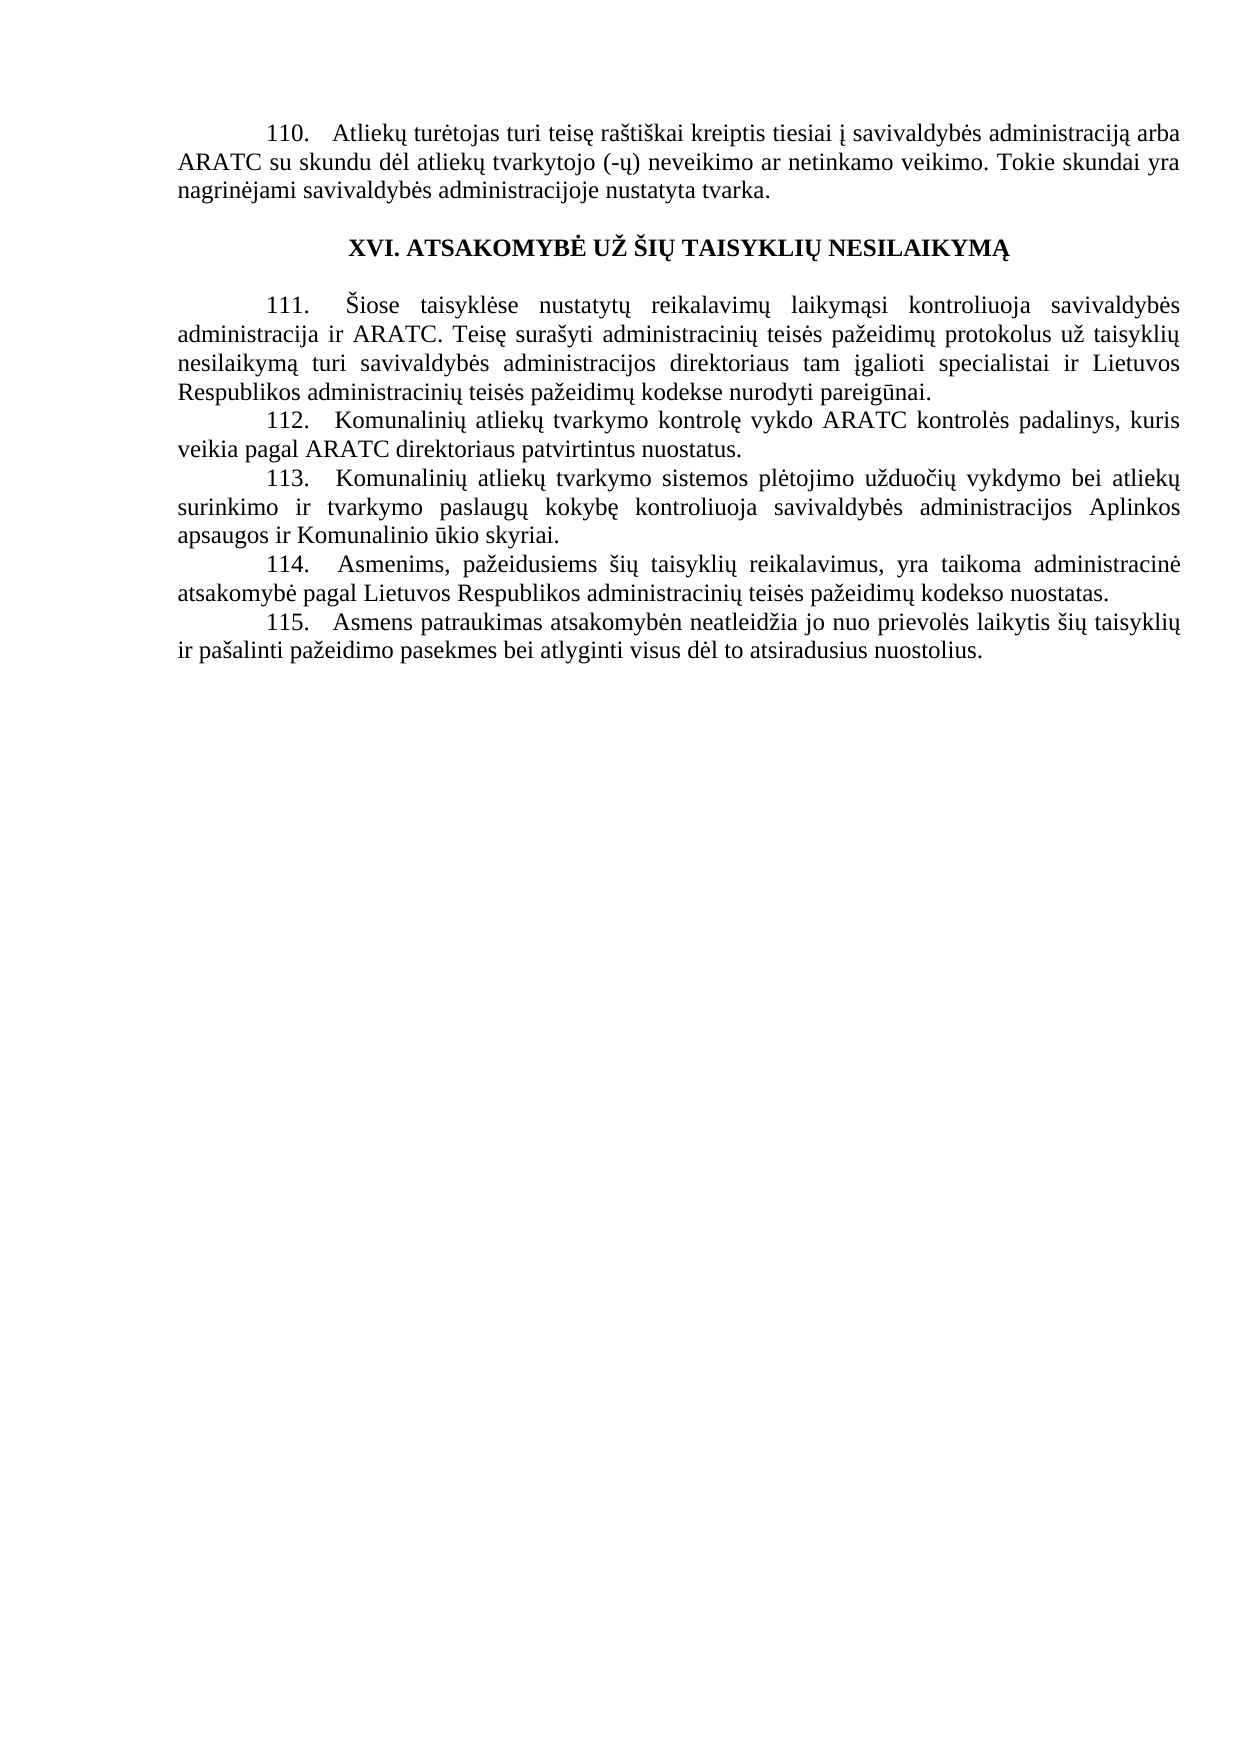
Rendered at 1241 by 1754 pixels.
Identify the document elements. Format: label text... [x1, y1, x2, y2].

text 113. Komunalinių atliekų tvarkymo sistemos plėtojimo užduočių vykdymo bei atliekų surinkimo ir tvarkymo paslaugų kokybę kontroliuoja savivaldybės administracijos Aplinkos apsaugos ir Komunalinio ūkio skyriai. [177, 463, 1181, 549]
text 114. Asmenims, pažeidusiems šių taisyklių reikalavimus, yra taikoma administracinė atsakomybė pagal Lietuvos Respublikos administracinių teisės pažeidimų kodekso nuostatas. [177, 549, 1181, 607]
text 111. Šiose taisyklėse nustatytų reikalavimų laikymąsi kontroliuoja savivaldybės administracija ir ARATC. Teisę surašyti administracinių teisės pažeidimų protokolus už taisyklių nesilaikymą turi savivaldybės administracijos direktoriaus tam įgalioti specialistai ir Lietuvos Respublikos administracinių teisės pažeidimų kodekse nurodyti pareigūnai. [177, 291, 1181, 406]
text XVI. ATSAKOMYBĖ UŽ ŠIŲ TAISYKLIŲ NESILAIKYMĄ [177, 233, 1181, 262]
text 112. Komunalinių atliekų tvarkymo kontrolę vykdo ARATC kontrolės padalinys, kuris veikia pagal ARATC direktoriaus patvirtintus nuostatus. [177, 406, 1181, 463]
text 115. Asmens patraukimas atsakomybėn neatleidžia jo nuo prievolės laikytis šių taisyklių ir pašalinti pažeidimo pasekmes bei atlyginti visus dėl to atsiradusius nuostolius. [177, 607, 1181, 664]
text 110. Atliekų turėtojas turi teisę raštiškai kreiptis tiesiai į savivaldybės administraciją arba ARATC su skundu dėl atliekų tvarkytojo (-ų) neveikimo ar netinkamo veikimo. Tokie skundai yra nagrinėjami savivaldybės administracijoje nustatyta tvarka. [177, 118, 1181, 204]
